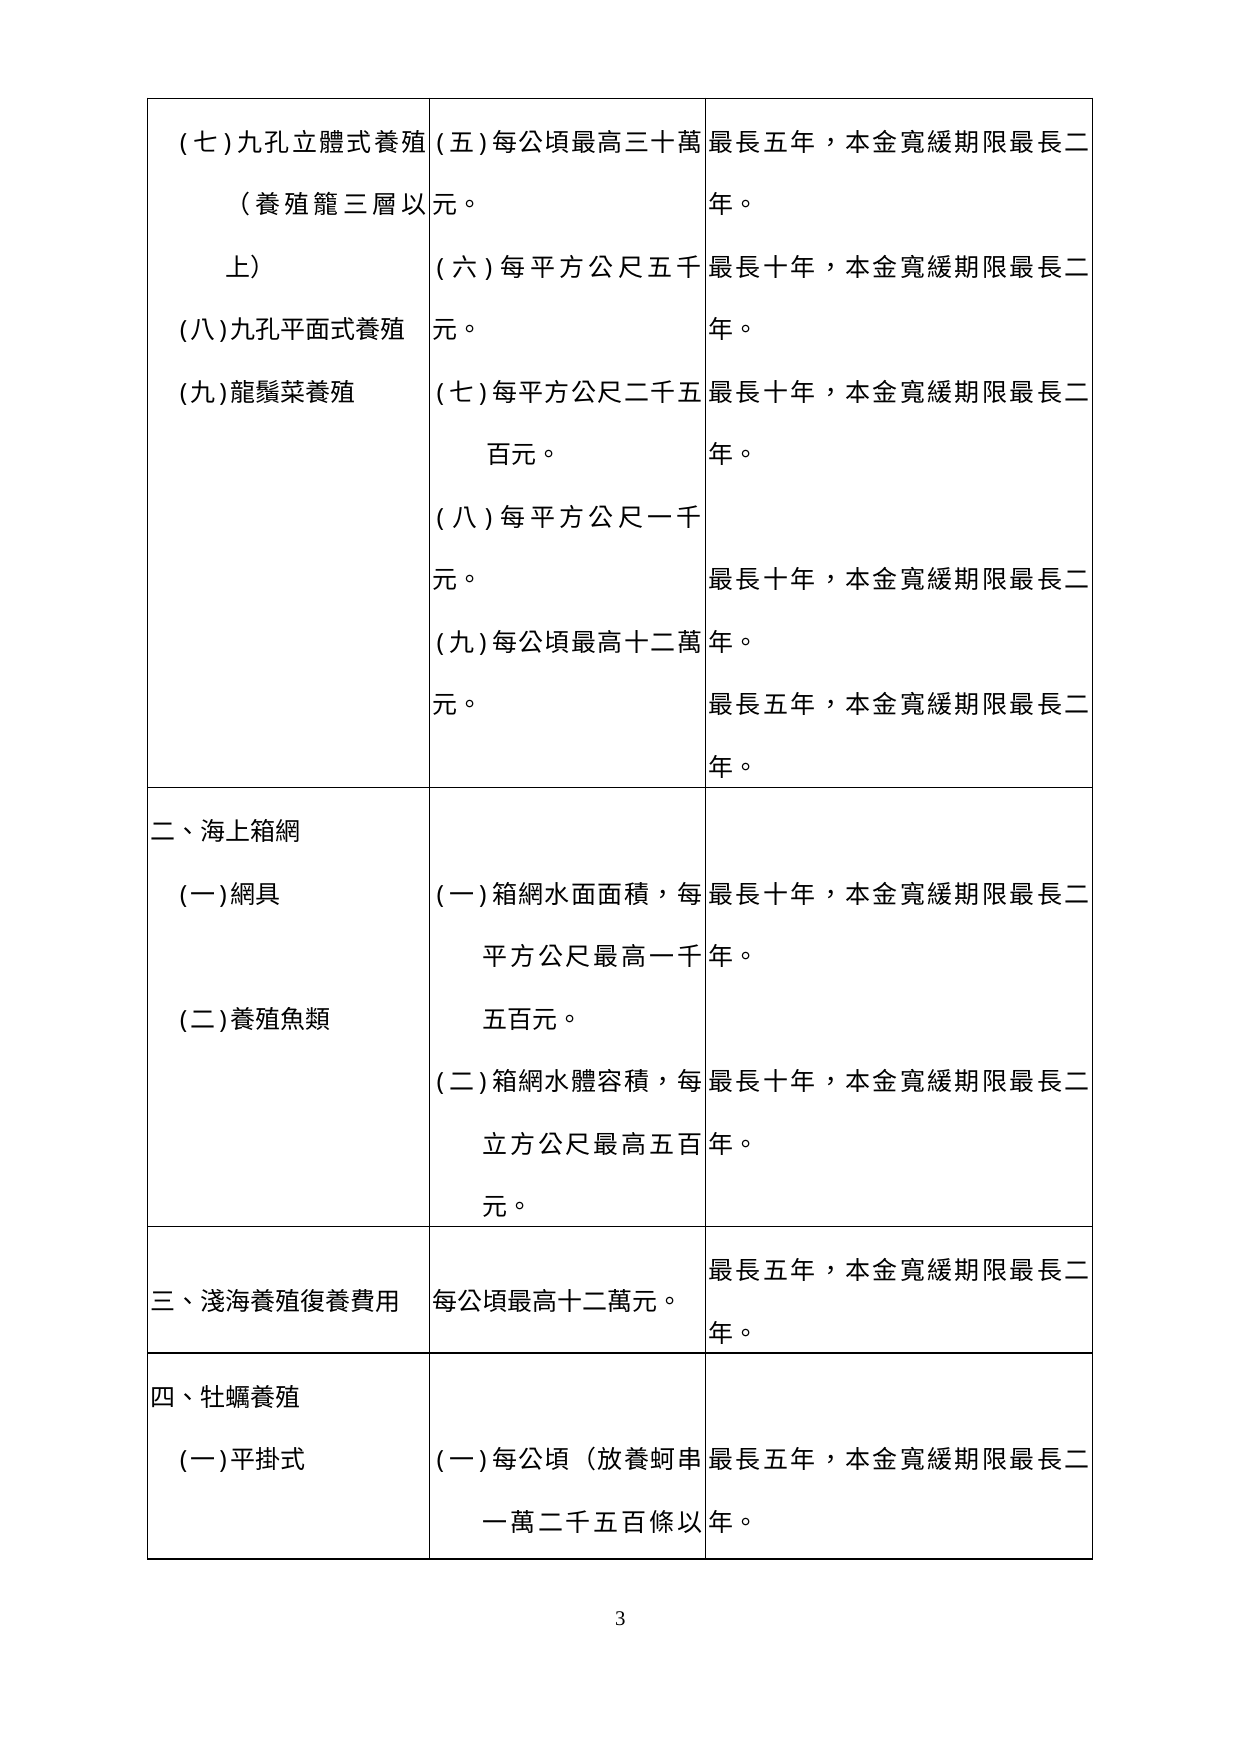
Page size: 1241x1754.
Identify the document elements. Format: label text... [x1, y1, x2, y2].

table_cell 最長五年，本金寬緩期限最長二年。 最長十年，本金寬緩期限最長二年。 最長十年，本金寬緩期限最長二年。 最長十年，本金寬緩期限最長二年。 最長五年，本金寬緩期限最長二年。 [706, 99, 1092, 786]
table_cell 三、淺海養殖復養費用 [148, 1227, 429, 1352]
table_cell 二、海上箱網 (一)網具 (二)養殖魚類 [148, 788, 429, 1226]
table_cell (五)每公頃最高三十萬元。 (六)每平方公尺五千元。 (七)每平方公尺二千五百元。 (八)每平方公尺一千元。 (九)每公頃最高十二萬元。 [430, 99, 705, 786]
table_cell 最長五年，本金寬緩期限最長二年。 [706, 1354, 1092, 1558]
table_cell (一)每公頃（放養蚵串一萬二千五百條以 [430, 1354, 705, 1558]
table_cell 四、牡蠣養殖 (一)平掛式 [148, 1354, 429, 1558]
table_cell 最長十年，本金寬緩期限最長二年。 最長十年，本金寬緩期限最長二年。 [706, 788, 1092, 1226]
table_cell 每公頃最高十二萬元。 [430, 1227, 705, 1352]
table_cell (一)箱網水面面積，每平方公尺最高一千五百元。 (二)箱網水體容積，每立方公尺最高五百元。 [430, 788, 705, 1226]
table_cell 最長五年，本金寬緩期限最長二年。 [706, 1227, 1092, 1352]
table_cell (七)九孔立體式養殖（養殖籠三層以上） (八)九孔平面式養殖 (九)龍鬚菜養殖 [148, 99, 429, 786]
